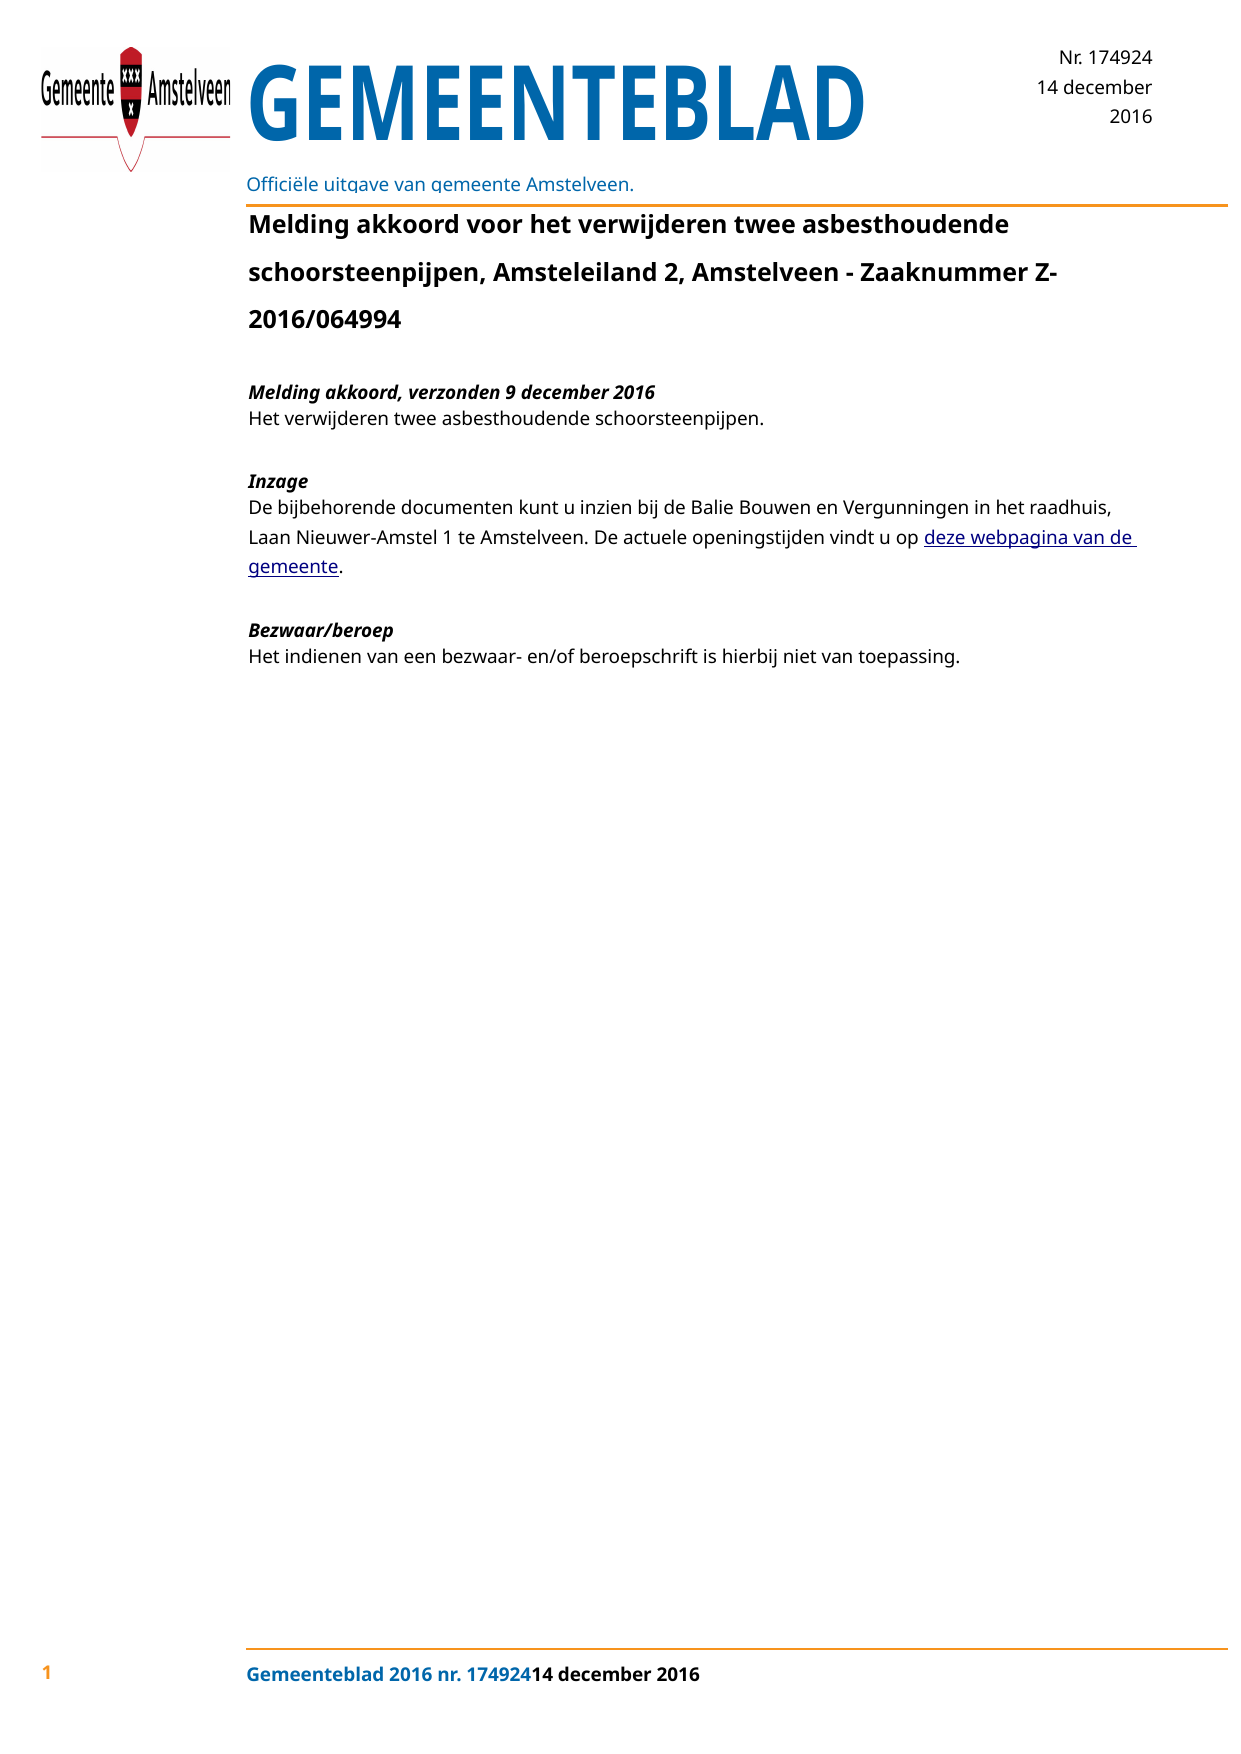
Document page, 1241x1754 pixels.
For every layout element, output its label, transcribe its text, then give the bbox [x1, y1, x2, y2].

text Bezwaar/beroep [248, 618, 1152, 643]
text Melding akkoord, verzonden 9 december 2016 [248, 379, 1152, 405]
text Melding akkoord voor het verwijderen twee asbesthoudende schoorsteenpijpen, Amsteleiland 2, Amstelveen - Zaaknummer Z-2016/064994 [248, 207, 1152, 336]
text De bijbehorende documenten kunt u inzien bij de Balie Bouwen en Vergunningen in het raadhuis, Laan Nieuwer-Amstel 1 te Amstelveen. De actuele openingstijden vindt u op deze webpagina van de gemeente. [248, 494, 1152, 579]
text Inzage [248, 469, 1152, 494]
picture [41, 47, 231, 172]
text Het verwijderen twee asbesthoudende schoorsteenpijpen. [248, 405, 1152, 431]
text Het indienen van een bezwaar- en/of beroepschrift is hierbij niet van toepassing. [248, 643, 1152, 669]
